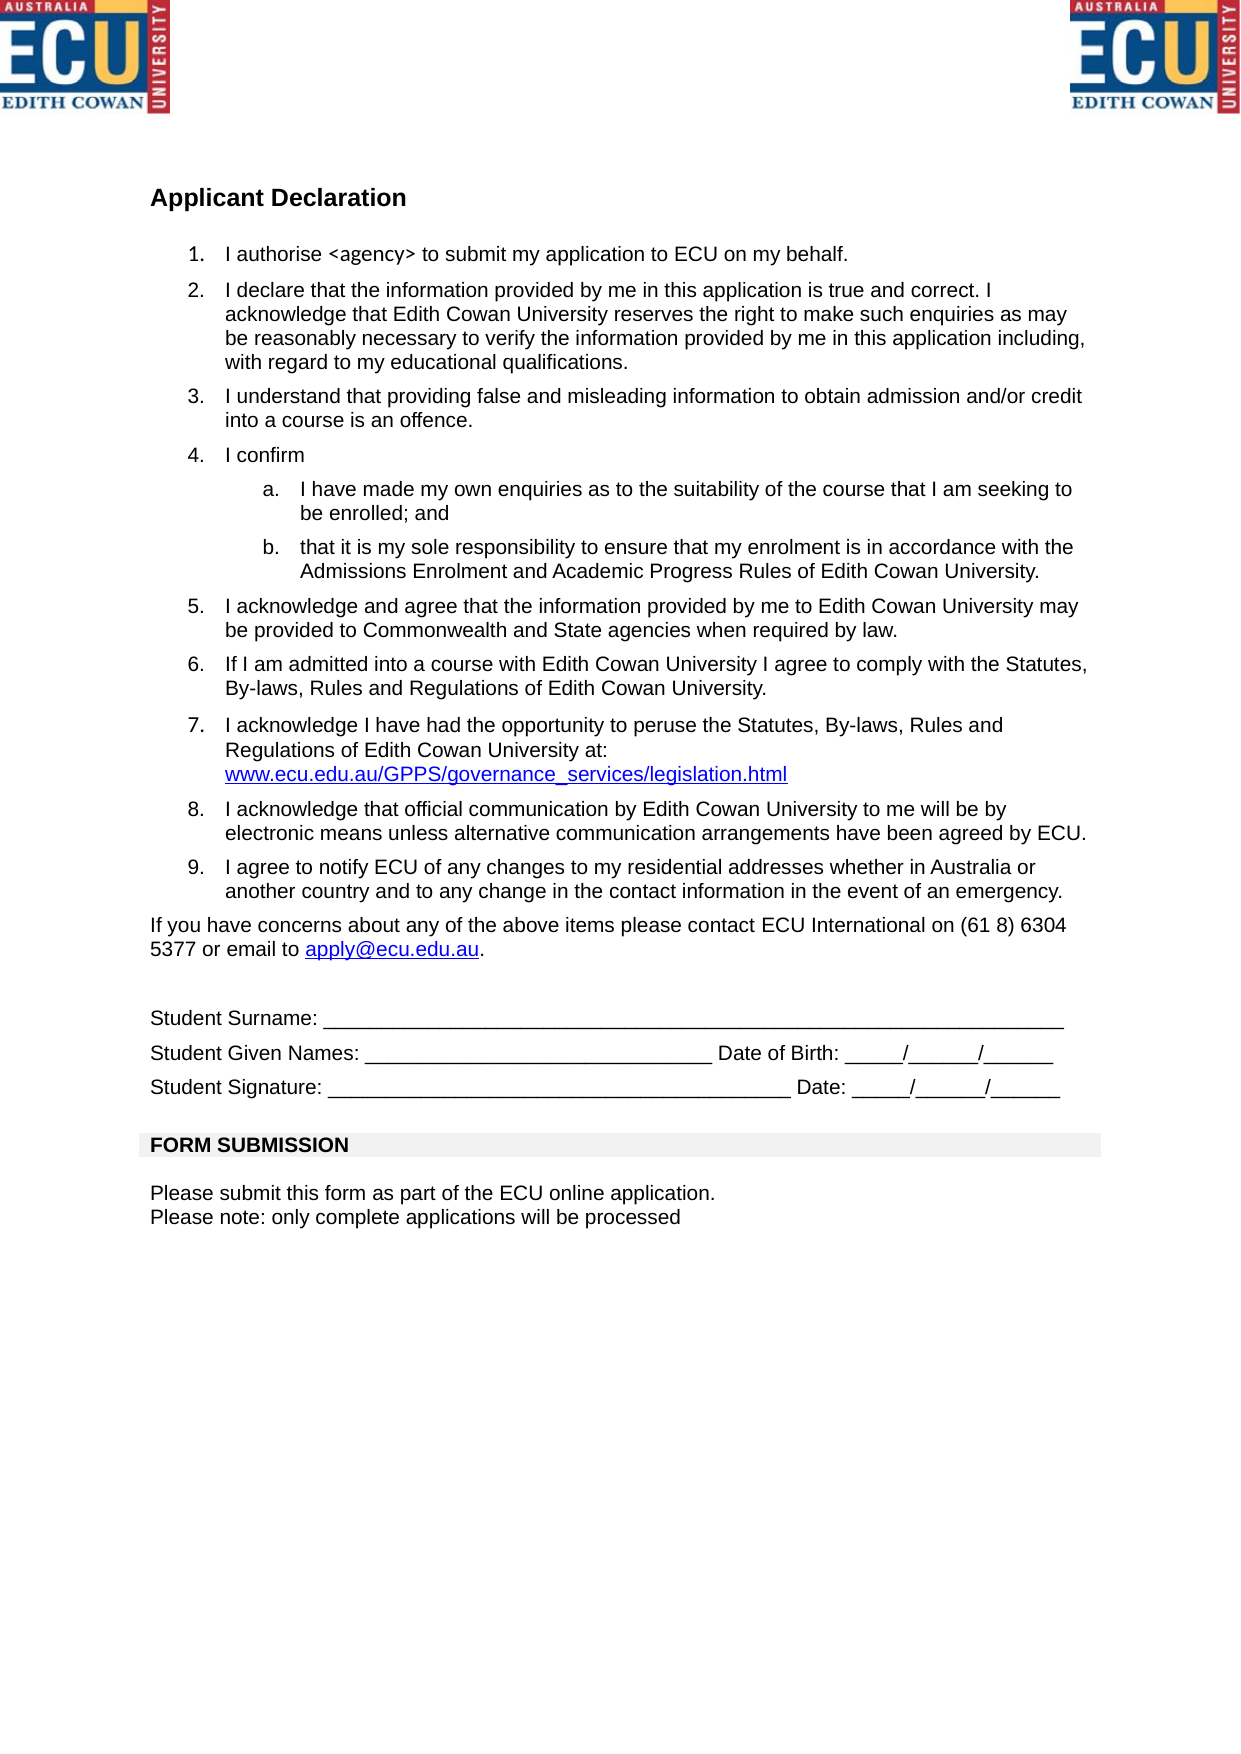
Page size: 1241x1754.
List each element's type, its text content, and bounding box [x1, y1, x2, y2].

list I confirm [187, 442, 1090, 466]
list I acknowledge I have had the opportunity to peruse the Statutes, By-laws, Rules and Regulations of Edith Cowan University at: www.ecu.edu.au/GPPS/governance_services/legislation.html [187, 710, 1090, 786]
picture [0, 0, 170, 114]
list I agree to notify ECU of any changes to my residential addresses whether in Australia or another country and to any change in the contact information in the event of an emergency. [187, 855, 1090, 903]
picture [1070, 0, 1240, 114]
list that it is my sole responsibility to ensure that my enrolment is in accordance with the Admissions Enrolment and Academic Progress Rules of Edith Cowan University. [262, 535, 1090, 583]
table_header FORM SUBMISSION [139, 1133, 1101, 1157]
text Please submit this form as part of the ECU online application. [150, 1181, 1090, 1205]
list I authorise <agency> to submit my application to ECU on my behalf. [187, 239, 1090, 267]
list If I am admitted into a course with Edith Cowan University I agree to comply with the Statutes, By-laws, Rules and Regulations of Edith Cowan University. [187, 652, 1090, 700]
text If you have concerns about any of the above items please contact ECU International on (61 8) 6304 5377 or email to apply@ecu.edu.au. [150, 913, 1090, 961]
list I declare that the information provided by me in this application is true and correct. I acknowledge that Edith Cowan University reserves the right to make such enquiries as may be reasonably necessary to verify the information provided by me in this application including, with regard to my educational qualifications. [187, 278, 1090, 374]
list I acknowledge and agree that the information provided by me to Edith Cowan University may be provided to Commonwealth and State agencies when required by law. [187, 593, 1090, 641]
text Student Surname: ________________________________________________________________ [150, 1006, 1090, 1030]
text Please note: only complete applications will be processed [150, 1205, 1090, 1229]
text Student Signature: ________________________________________ Date: _____/______/______ [150, 1075, 1090, 1099]
subtitle Applicant Declaration [150, 183, 1090, 211]
list I understand that providing false and misleading information to obtain admission and/or credit into a course is an offence. [187, 384, 1090, 432]
text Student Given Names: ______________________________ Date of Birth: _____/______/______ [150, 1040, 1090, 1064]
list I have made my own enquiries as to the suitability of the course that I am seeking to be enrolled; and [262, 477, 1090, 525]
list I acknowledge that official communication by Edith Cowan University to me will be by electronic means unless alternative communication arrangements have been agreed by ECU. [187, 797, 1090, 844]
